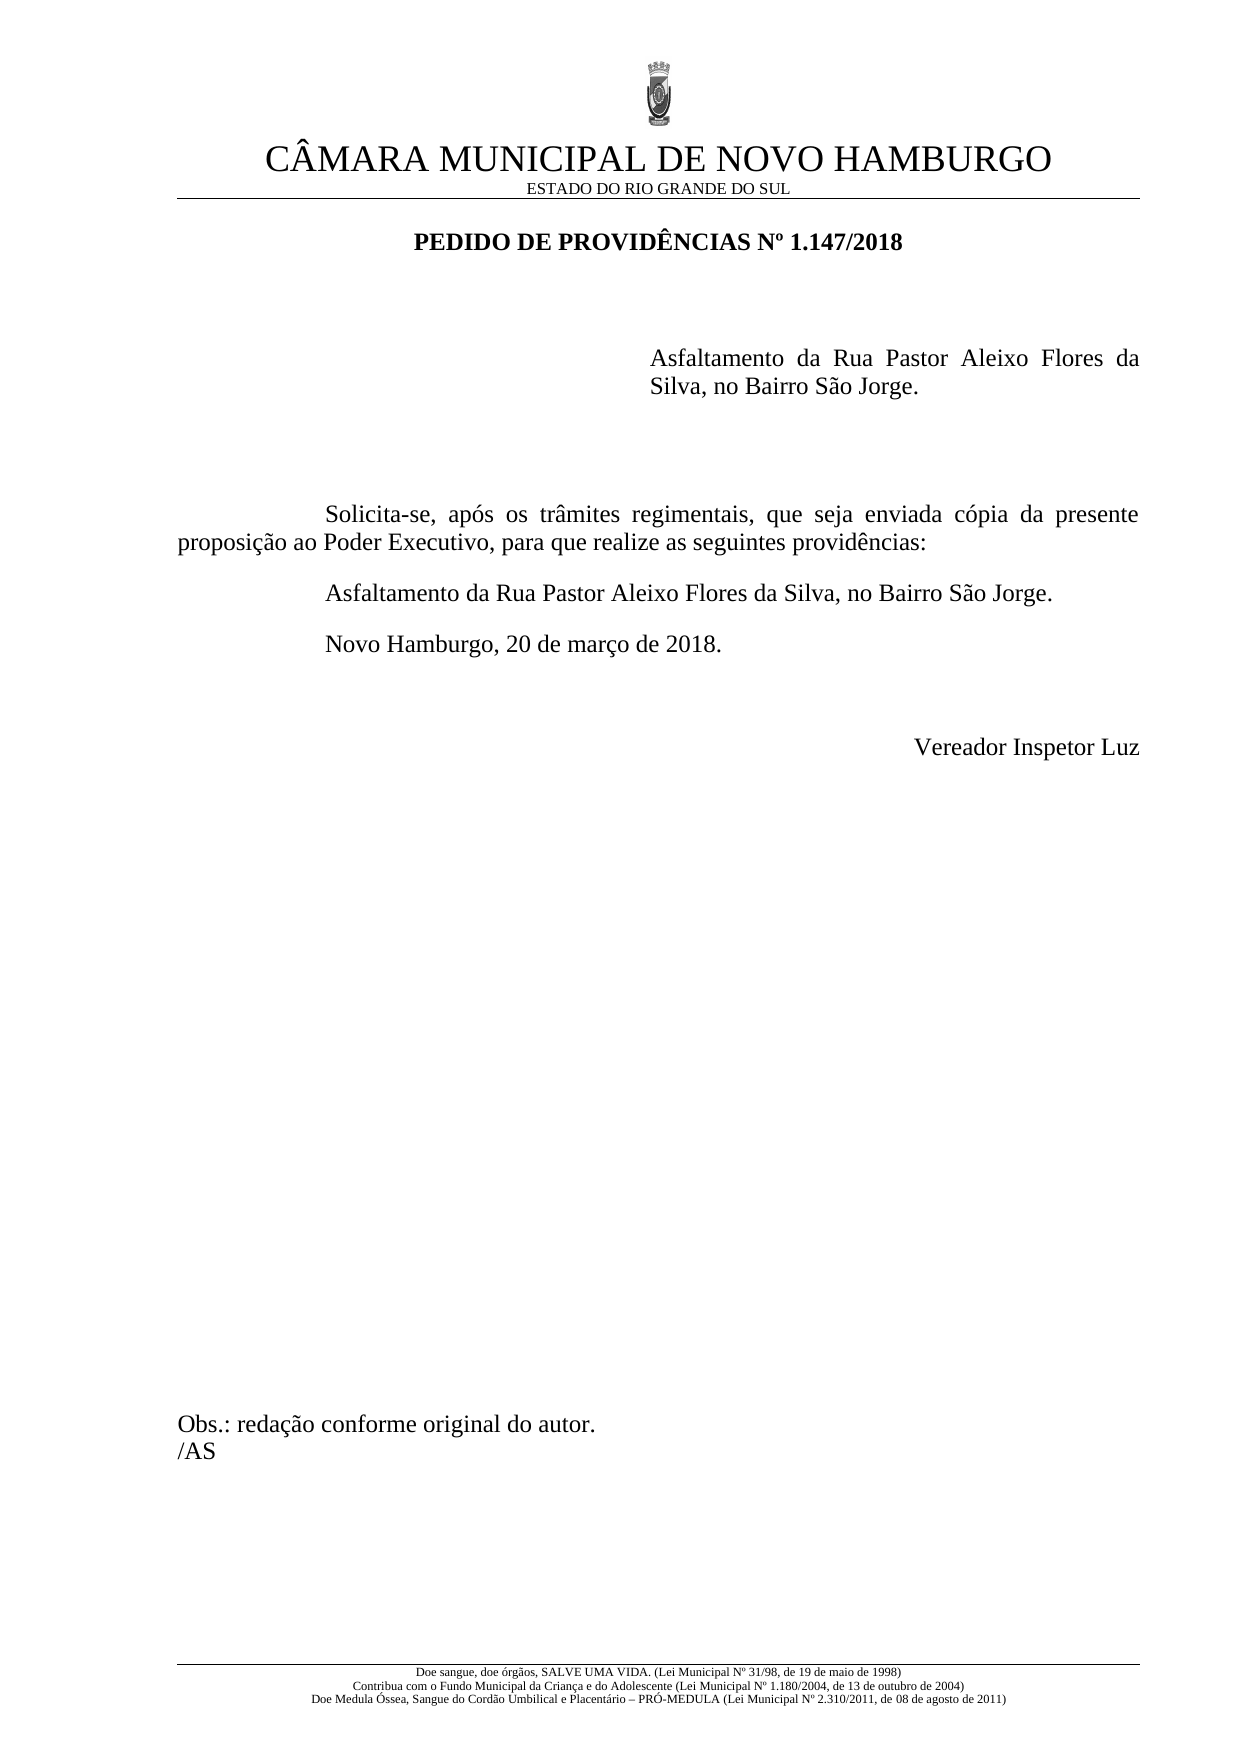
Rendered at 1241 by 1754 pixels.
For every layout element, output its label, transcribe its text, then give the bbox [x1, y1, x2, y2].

text /AS [177, 1437, 1140, 1465]
text Asfaltamento da Rua Pastor Aleixo Flores da Silva, no Bairro São Jorge. [177, 579, 1140, 607]
text Asfaltamento da Rua Pastor Aleixo Flores da Silva, no Bairro São Jorge. [649, 344, 1140, 400]
text Novo Hamburgo, 20 de março de 2018. [177, 631, 1140, 658]
text Obs.: redação conforme original do autor. [177, 1410, 1140, 1437]
text Solicita-se, após os trâmites regimentais, que seja enviada cópia da presente proposição ao Poder Executivo, para que realize as seguintes providências: [177, 500, 1140, 556]
text PEDIDO DE PROVIDÊNCIAS Nº 1.147/2018 [177, 228, 1140, 256]
text Vereador Inspetor Luz [177, 733, 1140, 761]
